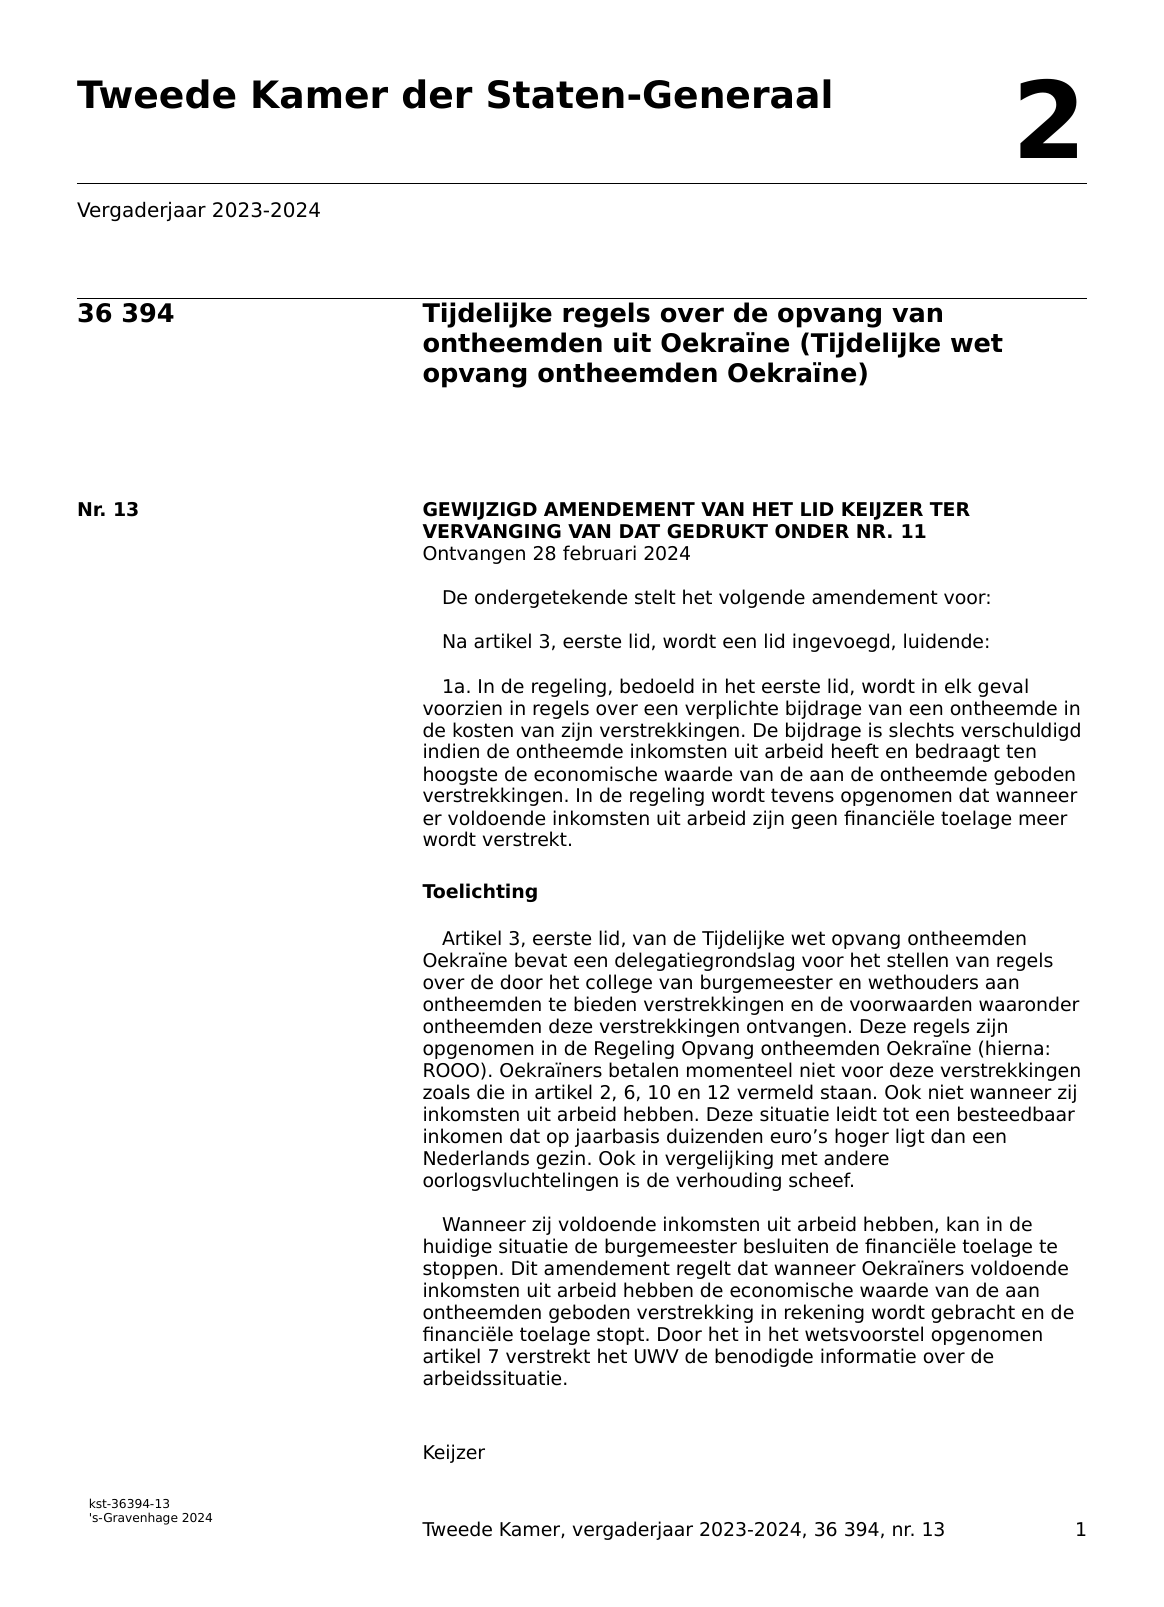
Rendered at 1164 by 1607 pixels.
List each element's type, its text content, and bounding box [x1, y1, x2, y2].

text Na artikel 3, eerste lid, wordt een lid ingevoegd, luidende: [422, 631, 1087, 653]
text Artikel 3, eerste lid, van de Tijdelijke wet opvang ontheemden Oekraïne bevat een delegatiegrondslag voor het stellen van regels over de door het college van burgemeester en wethouders aan ontheemden te bieden verstrekkingen en de voorwaarden waaronder ontheemden deze verstrekkingen ontvangen. Deze regels zijn opgenomen in de Regeling Opvang ontheemden Oekraïne (hierna: ROOO). Oekraïners betalen momenteel niet voor deze verstrekkingen zoals die in artikel 2, 6, 10 en 12 vermeld staan. Ook niet wanneer zij inkomsten uit arbeid hebben. Deze situatie leidt tot een besteedbaar inkomen dat op jaarbasis duizenden euro’s hoger ligt dan een Nederlands gezin. Ook in vergelijking met andere oorlogsvluchtelingen is de verhouding scheef. [422, 928, 1087, 1192]
subtitle 36 394 Tijdelijke regels over de opvang van ontheemden uit Oekraïne (Tijdelijke wet opvang ontheemden Oekraïne) [77, 299, 1087, 388]
text kst-36394-13 [88, 1497, 323, 1511]
table_header Tweede Kamer der Staten-Generaal [77, 59, 886, 183]
text 's-Gravenhage 2024 [88, 1511, 323, 1525]
text Wanneer zij voldoende inkomsten uit arbeid hebben, kan in de huidige situatie de burgemeester besluiten de financiële toelage te stoppen. Dit amendement regelt dat wanneer Oekraïners voldoende inkomsten uit arbeid hebben de economische waarde van de aan ontheemden geboden verstrekking in rekening wordt gebracht en de financiële toelage stopt. Door het in het wetsvoorstel opgenomen artikel 7 verstrekt het UWV de benodigde informatie over de arbeidssituatie. [422, 1214, 1087, 1390]
subtitle Toelichting [422, 881, 1087, 903]
table_header 2 [886, 59, 1087, 183]
table_cell Vergaderjaar 2023-2024 [77, 184, 1087, 298]
subtitle Nr. 13 GEWIJZIGD AMENDEMENT VAN HET LID KEIJZER TER VERVANGING VAN DAT GEDRUKT ONDER NR. 11 [77, 499, 1087, 543]
text 1a. In de regeling, bedoeld in het eerste lid, wordt in elk geval voorzien in regels over een verplichte bijdrage van een ontheemde in de kosten van zijn verstrekkingen. De bijdrage is slechts verschuldigd indien de ontheemde inkomsten uit arbeid heeft en bedraagt ten hoogste de economische waarde van de aan de ontheemde geboden verstrekkingen. In de regeling wordt tevens opgenomen dat wanneer er voldoende inkomsten uit arbeid zijn geen financiële toelage meer wordt verstrekt. [422, 676, 1087, 851]
text Keijzer [422, 1420, 1087, 1464]
text Ontvangen 28 februari 2024 [422, 543, 1087, 565]
text De ondergetekende stelt het volgende amendement voor: [422, 587, 1087, 609]
